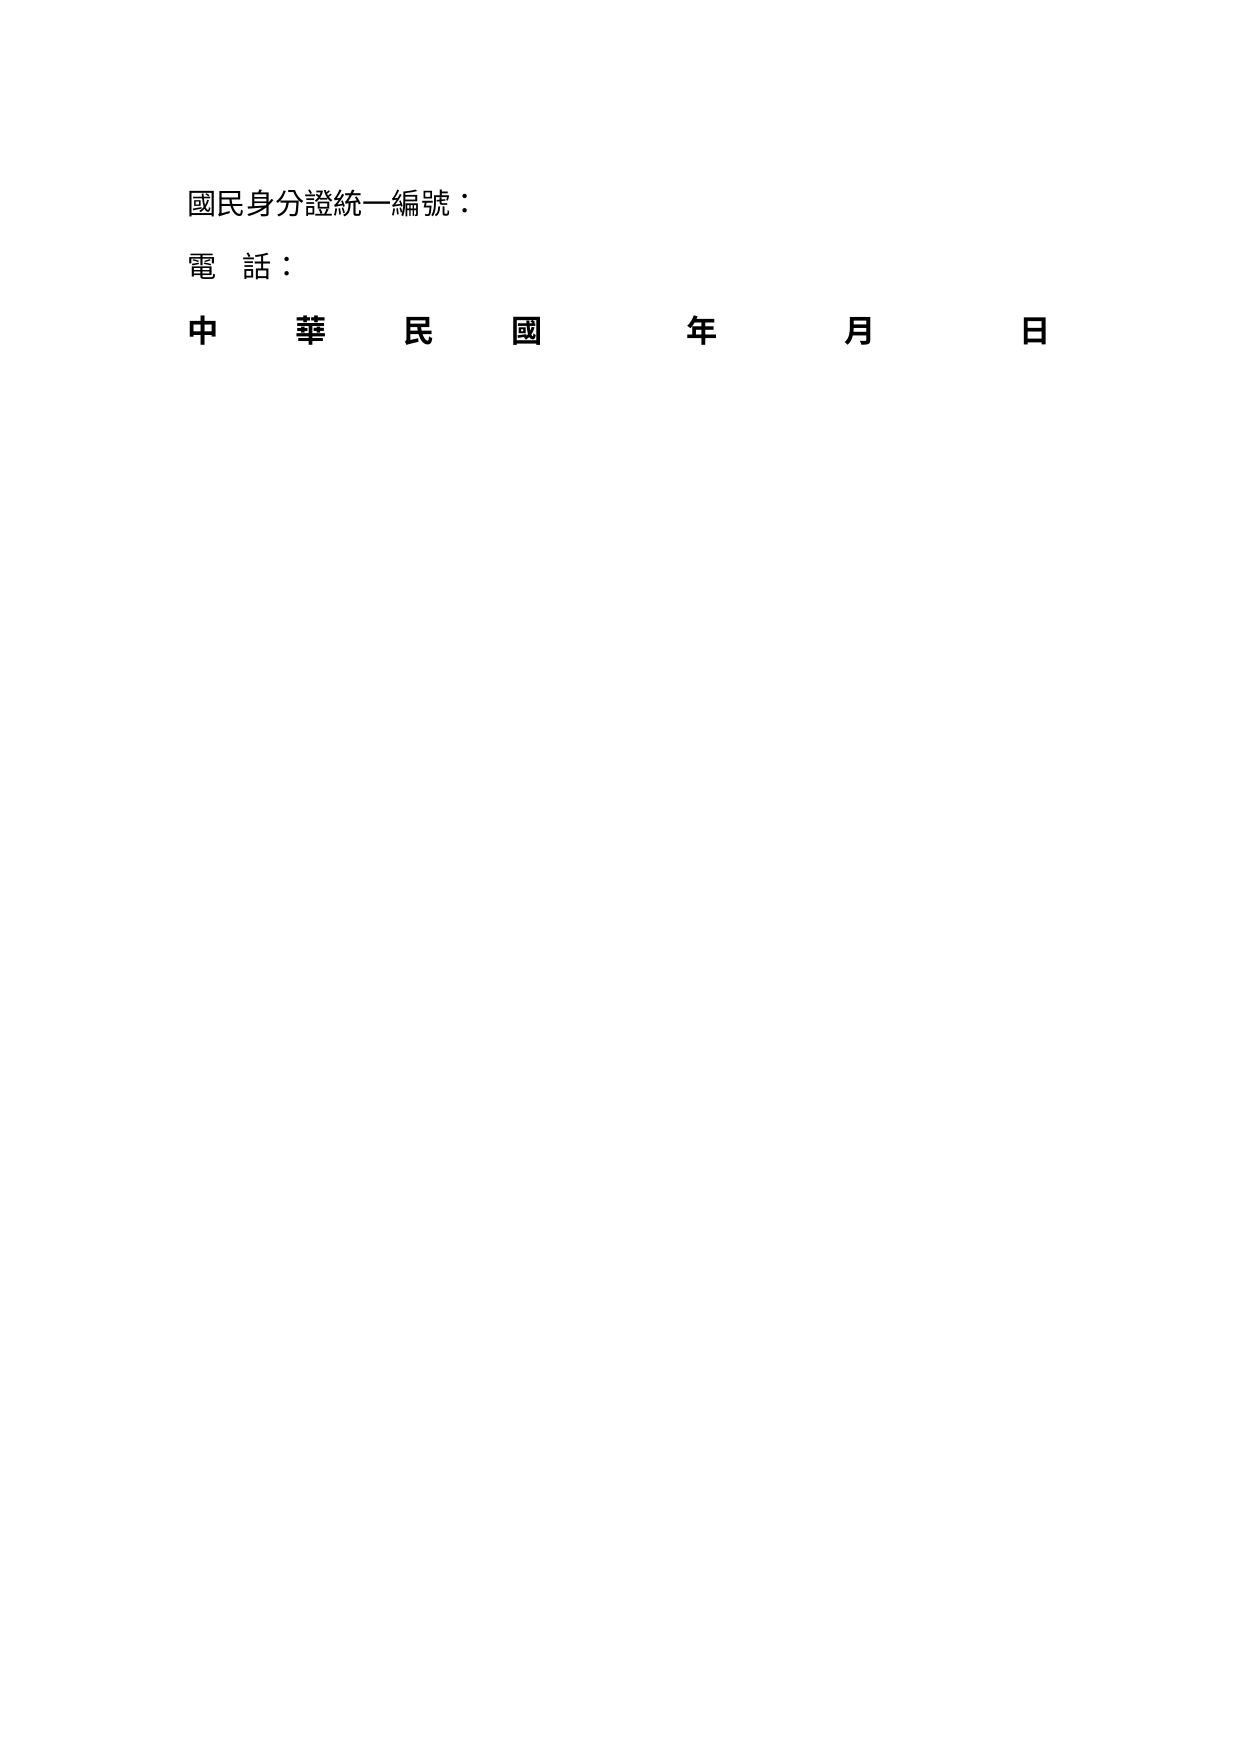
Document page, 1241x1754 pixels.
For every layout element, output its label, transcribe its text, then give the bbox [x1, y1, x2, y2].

text 中 華 民 國 年 月 日 [187, 306, 1053, 351]
text 電 話： [187, 239, 1053, 287]
text 國民身分證統一編號： [187, 164, 1053, 239]
